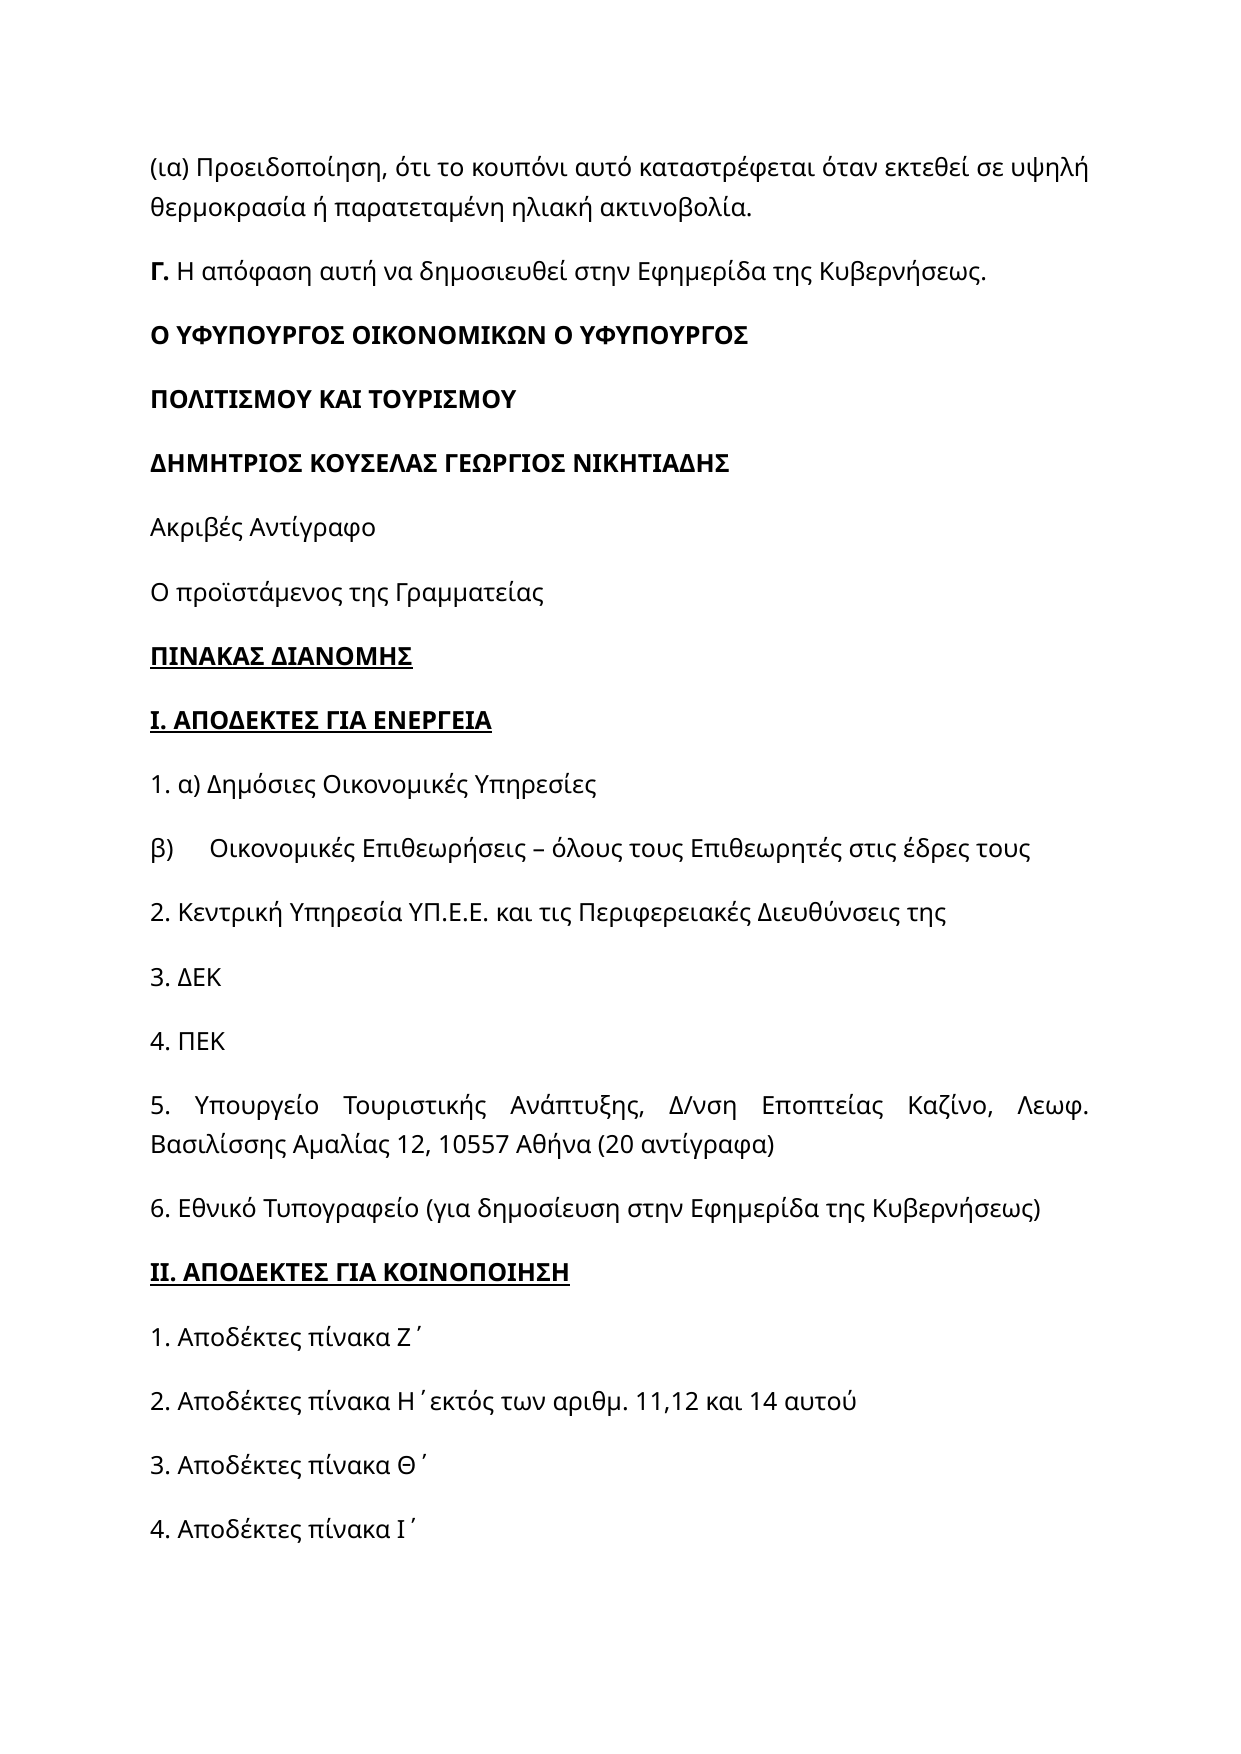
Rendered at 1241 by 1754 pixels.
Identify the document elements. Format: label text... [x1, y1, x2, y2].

text ΔΗΜΗΤΡΙΟΣ ΚΟΥΣΕΛΑΣ ΓΕΩΡΓΙΟΣ ΝΙΚΗΤΙΑΔΗΣ [150, 446, 1090, 480]
text 2. Αποδέκτες πίνακα Η΄εκτός των αριθμ. 11,12 και 14 αυτού [150, 1383, 1090, 1417]
text ΙΙ. ΑΠΟΔΕΚΤΕΣ ΓΙΑ ΚΟΙΝΟΠΟΙΗΣΗ [150, 1255, 1090, 1289]
text Ο προϊστάμενος της Γραμματείας [150, 574, 1090, 608]
text 2. Κεντρική Υπηρεσία ΥΠ.Ε.Ε. και τις Περιφερειακές Διευθύνσεις της [150, 895, 1090, 929]
text ΠΟΛΙΤΙΣΜΟΥ ΚΑΙ ΤΟΥΡΙΣΜΟΥ [150, 382, 1090, 416]
text 4. ΠΕΚ [150, 1023, 1090, 1057]
list β) Οικονομικές Επιθεωρήσεις – όλους τους Επιθεωρητές στις έδρες τους [150, 831, 1090, 865]
text 3. ΔΕΚ [150, 959, 1090, 993]
text 3. Αποδέκτες πίνακα Θ΄ [150, 1447, 1090, 1482]
text Γ. Η απόφαση αυτή να δημοσιευθεί στην Εφημερίδα της Κυβερνήσεως. [150, 253, 1090, 287]
text Ακριβές Αντίγραφο [150, 510, 1090, 544]
text Ο ΥΦΥΠΟΥΡΓΟΣ ΟΙΚΟΝΟΜΙΚΩΝ Ο ΥΦΥΠΟΥΡΓΟΣ [150, 317, 1090, 352]
text (ια) Προειδοποίηση, ότι το κουπόνι αυτό καταστρέφεται όταν εκτεθεί σε υψηλή θερμοκρασία ή παρατεταμένη ηλιακή ακτινοβολία. [150, 150, 1090, 223]
text Ι. ΑΠΟΔΕΚΤΕΣ ΓΙΑ ΕΝΕΡΓΕΙΑ [150, 702, 1090, 737]
text 1. Αποδέκτες πίνακα Ζ΄ [150, 1319, 1090, 1353]
text 4. Αποδέκτες πίνακα Ι΄ [150, 1512, 1090, 1546]
text 5. Υπουργείο Τουριστικής Ανάπτυξης, Δ/νση Εποπτείας Καζίνο, Λεωφ. Βασιλίσσης Αμαλίας 12, 10557 Αθήνα (20 αντίγραφα) [150, 1087, 1090, 1161]
text ΠΙΝΑΚΑΣ ΔΙΑΝΟΜΗΣ [150, 638, 1090, 672]
text 1. α) Δημόσιες Οικονομικές Υπηρεσίες [150, 767, 1090, 801]
text 6. Εθνικό Τυπογραφείο (για δημοσίευση στην Εφημερίδα της Κυβερνήσεως) [150, 1191, 1090, 1225]
